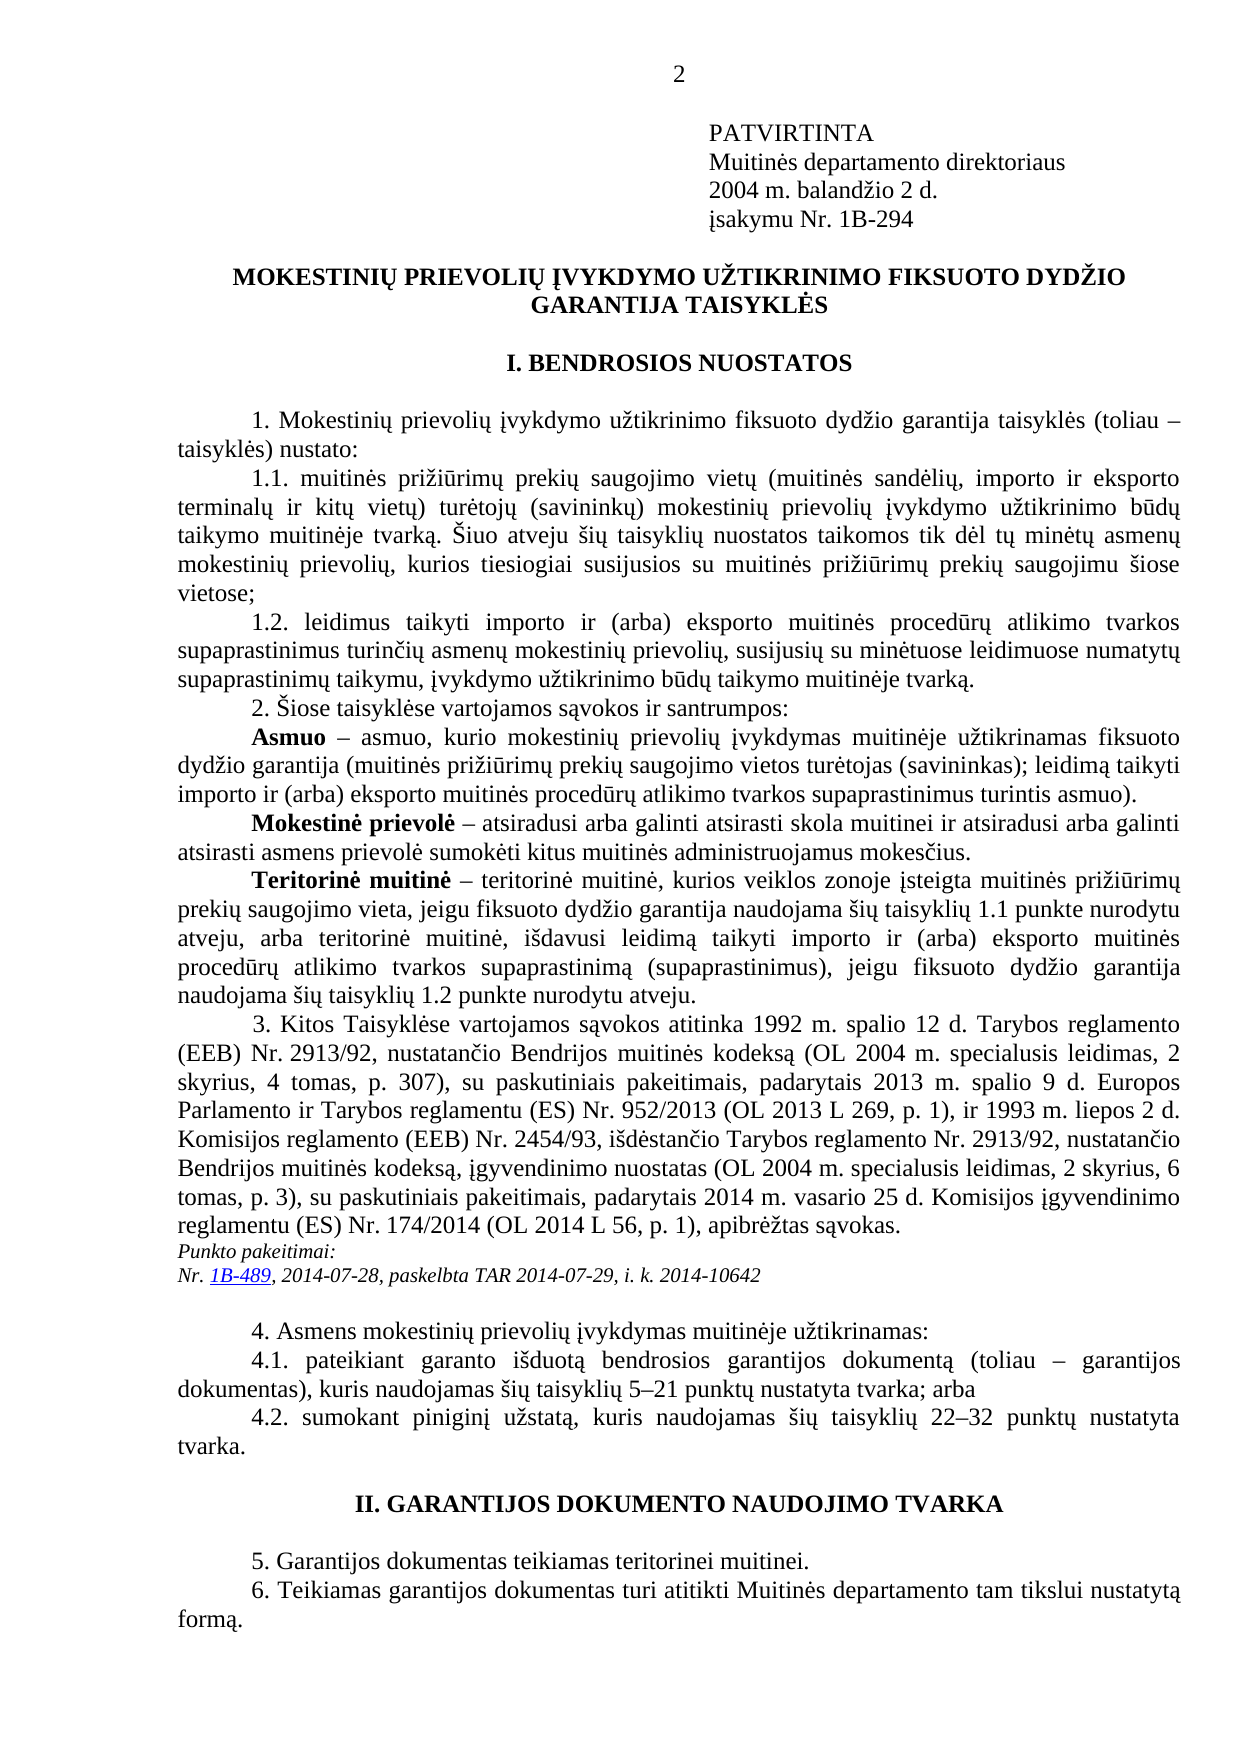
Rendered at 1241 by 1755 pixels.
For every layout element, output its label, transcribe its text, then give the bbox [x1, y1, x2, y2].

text Muitinės departamento direktoriaus [177, 147, 1181, 176]
text 4.2. sumokant piniginį užstatą, kuris naudojamas šių taisyklių 22–32 punktų nustatyta tvarka. [177, 1402, 1181, 1460]
text 1.1. muitinės prižiūrimų prekių saugojimo vietų (muitinės sandėlių, importo ir eksporto terminalų ir kitų vietų) turėtojų (savininkų) mokestinių prievolių įvykdymo užtikrinimo būdų taikymo muitinėje tvarką. Šiuo atveju šių taisyklių nuostatos taikomos tik dėl tų minėtų asmenų mokestinių prievolių, kurios tiesiogiai susijusios su muitinės prižiūrimų prekių saugojimu šiose vietose; [177, 463, 1181, 607]
text 4.1. pateikiant garanto išduotą bendrosios garantijos dokumentą (toliau – garantijos dokumentas), kuris naudojamas šių taisyklių 5–21 punktų nustatyta tvarka; arba [177, 1345, 1181, 1402]
text Teritorinė muitinė – teritorinė muitinė, kurios veiklos zonoje įsteigta muitinės prižiūrimų prekių saugojimo vieta, jeigu fiksuoto dydžio garantija naudojama šių taisyklių 1.1 punkte nurodytu atveju, arba teritorinė muitinė, išdavusi leidimą taikyti importo ir (arba) eksporto muitinės procedūrų atlikimo tvarkos supaprastinimą (supaprastinimus), jeigu fiksuoto dydžio garantija naudojama šių taisyklių 1.2 punkte nurodytu atveju. [177, 866, 1181, 1009]
text 2. Šiose taisyklėse vartojamos sąvokos ir santrumpos: [177, 693, 1181, 722]
text 5. Garantijos dokumentas teikiamas teritorinei muitinei. [177, 1546, 1181, 1575]
text Punkto pakeitimai: [177, 1239, 1181, 1263]
text Mokestinė prievolė – atsiradusi arba galinti atsirasti skola muitinei ir atsiradusi arba galinti atsirasti asmens prievolė sumokėti kitus muitinės administruojamus mokesčius. [177, 808, 1181, 866]
text įsakymu Nr. 1B-294 [177, 204, 1181, 233]
text Nr. 1B-489, 2014-07-28, paskelbta TAR 2014-07-29, i. k. 2014-10642 [177, 1263, 1181, 1287]
text Asmuo – asmuo, kurio mokestinių prievolių įvykdymas muitinėje užtikrinamas fiksuoto dydžio garantija (muitinės prižiūrimų prekių saugojimo vietos turėtojas (savininkas); leidimą taikyti importo ir (arba) eksporto muitinės procedūrų atlikimo tvarkos supaprastinimus turintis asmuo). [177, 722, 1181, 808]
text II. GARANTIJOS DOKUMENTO NAUDOJIMO TVARKA [177, 1489, 1181, 1517]
text MOKESTINIŲ PRIEVOLIŲ ĮVYKDYMO UŽTIKRINIMO FIKSUOTO DYDŽIO GARANTIJA TAISYKLĖS [177, 262, 1181, 319]
text 6. Teikiamas garantijos dokumentas turi atitikti Muitinės departamento tam tikslui nustatytą formą. [177, 1575, 1181, 1632]
text 1.2. leidimus taikyti importo ir (arba) eksporto muitinės procedūrų atlikimo tvarkos supaprastinimus turinčių asmenų mokestinių prievolių, susijusių su minėtuose leidimuose numatytų supaprastinimų taikymu, įvykdymo užtikrinimo būdų taikymo muitinėje tvarką. [177, 607, 1181, 693]
text 1. Mokestinių prievolių įvykdymo užtikrinimo fiksuoto dydžio garantija taisyklės (toliau – taisyklės) nustato: [177, 406, 1181, 463]
text 4. Asmens mokestinių prievolių įvykdymas muitinėje užtikrinamas: [177, 1316, 1181, 1345]
text 3. Kitos Taisyklėse vartojamos sąvokos atitinka 1992 m. spalio 12 d. Tarybos reglamento (EEB) Nr. 2913/92, nustatančio Bendrijos muitinės kodeksą (OL 2004 m. specialusis leidimas, 2 skyrius, 4 tomas, p. 307), su paskutiniais pakeitimais, padarytais 2013 m. spalio 9 d. Europos Parlamento ir Tarybos reglamentu (ES) Nr. 952/2013 (OL 2013 L 269, p. 1), ir 1993 m. liepos 2 d. Komisijos reglamento (EEB) Nr. 2454/93, išdėstančio Tarybos reglamento Nr. 2913/92, nustatančio Bendrijos muitinės kodeksą, įgyvendinimo nuostatas (OL 2004 m. specialusis leidimas, 2 skyrius, 6 tomas, p. 3), su paskutiniais pakeitimais, padarytais 2014 m. vasario 25 d. Komisijos įgyvendinimo reglamentu (ES) Nr. 174/2014 (OL 2014 L 56, p. 1), apibrėžtas sąvokas. [177, 1009, 1181, 1239]
text 2004 m. balandžio 2 d. [177, 176, 1181, 204]
text I. BENDROSIOS NUOSTATOS [177, 348, 1181, 377]
text PATVIRTINTA [709, 118, 1181, 147]
